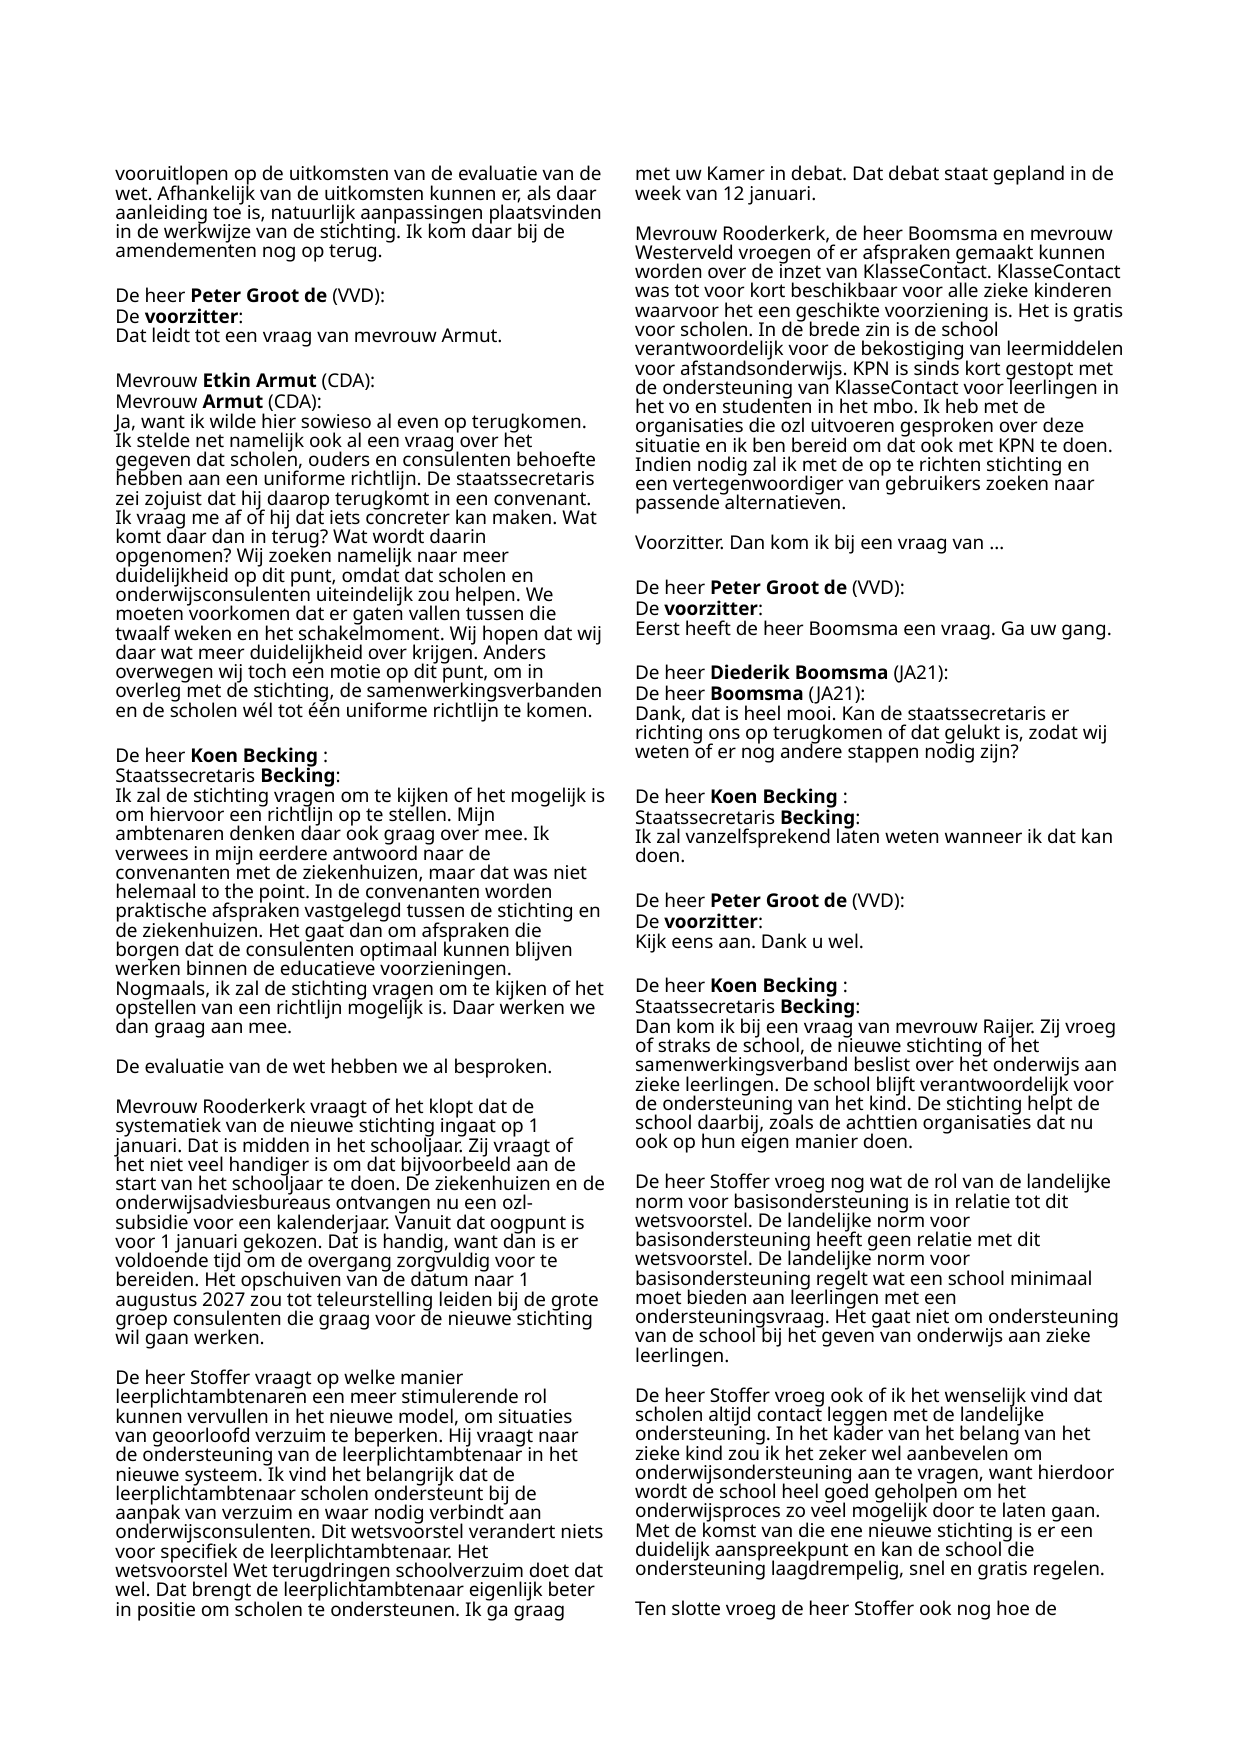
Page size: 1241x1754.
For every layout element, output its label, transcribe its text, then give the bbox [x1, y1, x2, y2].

text Mevrouw Etkin Armut (CDA): [115, 368, 605, 393]
text De voorzitter: [115, 308, 605, 327]
text De heer Peter Groot de (VVD): [635, 574, 1125, 600]
text Staatssecretaris Becking: [115, 767, 605, 787]
text De heer Stoffer vroeg ook of ik het wenselijk vind dat scholen altijd contact leggen met de landelijke ondersteuning. In het kader van het belang van het zieke kind zou ik het zeker wel aanbevelen om onderwijsondersteuning aan te vragen, want hierdoor wordt de school heel goed geholpen om het onderwijsproces zo veel mogelijk door te laten gaan. Met de komst van die ene nieuwe stichting is er een duidelijk aanspreekpunt en kan de school die ondersteuning laagdrempelig, snel en gratis regelen. [635, 1387, 1125, 1579]
text De heer Diederik Boomsma (JA21): [635, 659, 1125, 685]
text De voorzitter: [635, 600, 1125, 619]
text De heer Stoffer vroeg nog wat de rol van de landelijke norm voor basisondersteuning is in relatie tot dit wetsvoorstel. De landelijke norm voor basisondersteuning heeft geen relatie met dit wetsvoorstel. De landelijke norm voor basisondersteuning regelt wat een school minimaal moet bieden aan leerlingen met een ondersteuningsvraag. Het gaat niet om ondersteuning van de school bij het geven van onderwijs aan zieke leerlingen. [635, 1173, 1125, 1366]
text met uw Kamer in debat. Dat debat staat gepland in de week van 12 januari. [635, 165, 1125, 204]
text Staatssecretaris Becking: [635, 809, 1125, 828]
text Ik zal de stichting vragen om te kijken of het mogelijk is om hiervoor een richtlijn op te stellen. Mijn ambtenaren denken daar ook graag over mee. Ik verwees in mijn eerdere antwoord naar de convenanten met de ziekenhuizen, maar dat was niet helemaal to the point. In de convenanten worden praktische afspraken vastgelegd tussen de stichting en de ziekenhuizen. Het gaat dan om afspraken die borgen dat de consulenten optimaal kunnen blijven werken binnen de educatieve voorzieningen. Nogmaals, ik zal de stichting vragen om te kijken of het opstellen van een richtlijn mogelijk is. Daar werken we dan graag aan mee. [115, 787, 605, 1037]
text De heer Boomsma (JA21): [635, 685, 1125, 704]
text De heer Koen Becking : [635, 783, 1125, 809]
text Mevrouw Armut (CDA): [115, 393, 605, 413]
text Mevrouw Rooderkerk, de heer Boomsma en mevrouw Westerveld vroegen of er afspraken gemaakt kunnen worden over de inzet van KlasseContact. KlasseContact was tot voor kort beschikbaar voor alle zieke kinderen waarvoor het een geschikte voorziening is. Het is gratis voor scholen. In de brede zin is de school verantwoordelijk voor de bekostiging van leermiddelen voor afstandsonderwijs. KPN is sinds kort gestopt met de ondersteuning van KlasseContact voor leerlingen in het vo en studenten in het mbo. Ik heb met de organisaties die ozl uitvoeren gesproken over deze situatie en ik ben bereid om dat ook met KPN te doen. Indien nodig zal ik met de op te richten stichting en een vertegenwoordiger van gebruikers zoeken naar passende alternatieven. [635, 224, 1125, 514]
text De heer Peter Groot de (VVD): [635, 888, 1125, 913]
text Dat leidt tot een vraag van mevrouw Armut. [115, 327, 605, 347]
text De heer Koen Becking : [115, 742, 605, 767]
text Staatssecretaris Becking: [635, 998, 1125, 1018]
text Voorzitter. Dan kom ik bij een vraag van … [635, 534, 1125, 554]
text Ten slotte vroeg de heer Stoffer ook nog hoe de [635, 1600, 1125, 1619]
text vooruitlopen op de uitkomsten van de evaluatie van de wet. Afhankelijk van de uitkomsten kunnen er, als daar aanleiding toe is, natuurlijk aanpassingen plaatsvinden in de werkwijze van de stichting. Ik kom daar bij de amendementen nog op terug. [115, 165, 605, 262]
text De voorzitter: [635, 913, 1125, 933]
text De heer Koen Becking : [635, 973, 1125, 998]
text Dan kom ik bij een vraag van mevrouw Raijer. Zij vroeg of straks de school, de nieuwe stichting of het samenwerkingsverband beslist over het onderwijs aan zieke leerlingen. De school blijft verantwoordelijk voor de ondersteuning van het kind. De stichting helpt de school daarbij, zoals de achttien organisaties dat nu ook op hun eigen manier doen. [635, 1018, 1125, 1153]
text De heer Stoffer vraagt op welke manier leerplichtambtenaren een meer stimulerende rol kunnen vervullen in het nieuwe model, om situaties van geoorloofd verzuim te beperken. Hij vraagt naar de ondersteuning van de leerplichtambtenaar in het nieuwe systeem. Ik vind het belangrijk dat de leerplichtambtenaar scholen ondersteunt bij de aanpak van verzuim en waar nodig verbindt aan onderwijsconsulenten. Dit wetsvoorstel verandert niets voor specifiek de leerplichtambtenaar. Het wetsvoorstel Wet terugdringen schoolverzuim doet dat wel. Dat brengt de leerplichtambtenaar eigenlijk beter in positie om scholen te ondersteunen. Ik ga graag [115, 1369, 605, 1620]
text Ik zal vanzelfsprekend laten weten wanneer ik dat kan doen. [635, 828, 1125, 867]
text Mevrouw Rooderkerk vraagt of het klopt dat de systematiek van de nieuwe stichting ingaat op 1 januari. Dat is midden in het schooljaar. Zij vraagt of het niet veel handiger is om dat bijvoorbeeld aan de start van het schooljaar te doen. De ziekenhuizen en de onderwijsadviesbureaus ontvangen nu een ozl-subsidie voor een kalenderjaar. Vanuit dat oogpunt is voor 1 januari gekozen. Dat is handig, want dan is er voldoende tijd om de overgang zorgvuldig voor te bereiden. Het opschuiven van de datum naar 1 augustus 2027 zou tot teleurstelling leiden bij de grote groep consulenten die graag voor de nieuwe stichting wil gaan werken. [115, 1098, 605, 1348]
text De heer Peter Groot de (VVD): [115, 282, 605, 308]
text Ja, want ik wilde hier sowieso al even op terugkomen. Ik stelde net namelijk ook al een vraag over het gegeven dat scholen, ouders en consulenten behoefte hebben aan een uniforme richtlijn. De staatssecretaris zei zojuist dat hij daarop terugkomt in een convenant. Ik vraag me af of hij dat iets concreter kan maken. Wat komt daar dan in terug? Wat wordt daarin opgenomen? Wij zoeken namelijk naar meer duidelijkheid op dit punt, omdat dat scholen en onderwijsconsulenten uiteindelijk zou helpen. We moeten voorkomen dat er gaten vallen tussen die twaalf weken en het schakelmoment. Wij hopen dat wij daar wat meer duidelijkheid over krijgen. Anders overwegen wij toch een motie op dit punt, om in overleg met de stichting, de samenwerkingsverbanden en de scholen wél tot één uniforme richtlijn te komen. [115, 413, 605, 721]
text Dank, dat is heel mooi. Kan de staatssecretaris er richting ons op terugkomen of dat gelukt is, zodat wij weten of er nog andere stappen nodig zijn? [635, 704, 1125, 762]
text Kijk eens aan. Dank u wel. [635, 933, 1125, 952]
text Eerst heeft de heer Boomsma een vraag. Ga uw gang. [635, 619, 1125, 639]
text De evaluatie van de wet hebben we al besproken. [115, 1058, 605, 1077]
